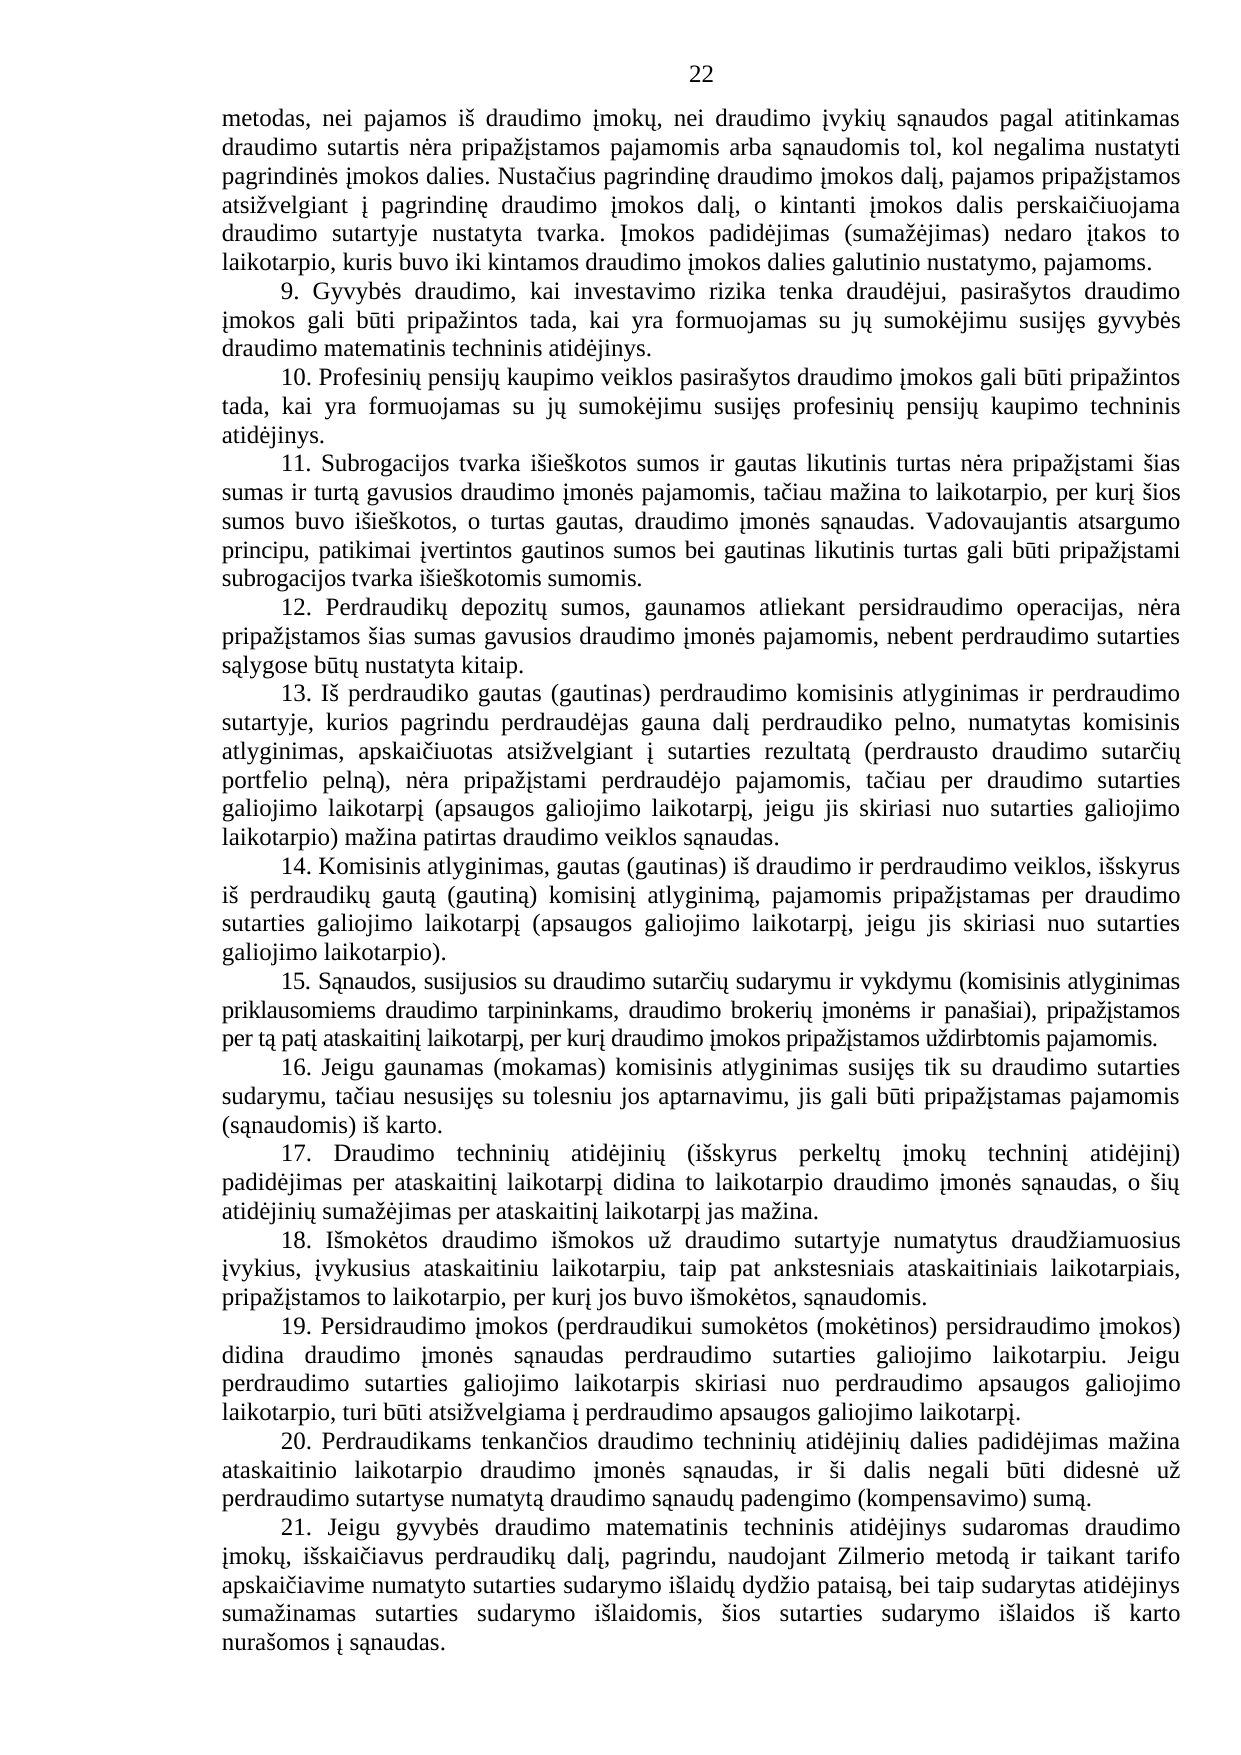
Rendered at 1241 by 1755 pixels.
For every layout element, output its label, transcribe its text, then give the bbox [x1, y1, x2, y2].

text 12. Perdraudikų depozitų sumos, gaunamos atliekant persidraudimo operacijas, nėra pripažįstamos šias sumas gavusios draudimo įmonės pajamomis, nebent perdraudimo sutarties sąlygose būtų nustatyta kitaip. [222, 592, 1181, 678]
text 14. Komisinis atlyginimas, gautas (gautinas) iš draudimo ir perdraudimo veiklos, išskyrus iš perdraudikų gautą (gautiną) komisinį atlyginimą, pajamomis pripažįstamas per draudimo sutarties galiojimo laikotarpį (apsaugos galiojimo laikotarpį, jeigu jis skiriasi nuo sutarties galiojimo laikotarpio). [222, 851, 1181, 966]
text 15. Sąnaudos, susijusios su draudimo sutarčių sudarymu ir vykdymu (komisinis atlyginimas priklausomiems draudimo tarpininkams, draudimo brokerių įmonėms ir panašiai), pripažįstamos per tą patį ataskaitinį laikotarpį, per kurį draudimo įmokos pripažįstamos uždirbtomis pajamomis. [222, 966, 1181, 1052]
text 16. Jeigu gaunamas (mokamas) komisinis atlyginimas susijęs tik su draudimo sutarties sudarymu, tačiau nesusijęs su tolesniu jos aptarnavimu, jis gali būti pripažįstamas pajamomis (sąnaudomis) iš karto. [222, 1052, 1181, 1138]
text 20. Perdraudikams tenkančios draudimo techninių atidėjinių dalies padidėjimas mažina ataskaitinio laikotarpio draudimo įmonės sąnaudas, ir ši dalis negali būti didesnė už perdraudimo sutartyse numatytą draudimo sąnaudų padengimo (kompensavimo) sumą. [222, 1426, 1181, 1512]
text 19. Persidraudimo įmokos (perdraudikui sumokėtos (mokėtinos) persidraudimo įmokos) didina draudimo įmonės sąnaudas perdraudimo sutarties galiojimo laikotarpiu. Jeigu perdraudimo sutarties galiojimo laikotarpis skiriasi nuo perdraudimo apsaugos galiojimo laikotarpio, turi būti atsižvelgiama į perdraudimo apsaugos galiojimo laikotarpį. [222, 1311, 1181, 1426]
text 11. Subrogacijos tvarka išieškotos sumos ir gautas likutinis turtas nėra pripažįstami šias sumas ir turtą gavusios draudimo įmonės pajamomis, tačiau mažina to laikotarpio, per kurį šios sumos buvo išieškotos, o turtas gautas, draudimo įmonės sąnaudas. Vadovaujantis atsargumo principu, patikimai įvertintos gautinos sumos bei gautinas likutinis turtas gali būti pripažįstami subrogacijos tvarka išieškotomis sumomis. [222, 448, 1181, 592]
text metodas, nei pajamos iš draudimo įmokų, nei draudimo įvykių sąnaudos pagal atitinkamas draudimo sutartis nėra pripažįstamos pajamomis arba sąnaudomis tol, kol negalima nustatyti pagrindinės įmokos dalies. Nustačius pagrindinę draudimo įmokos dalį, pajamos pripažįstamos atsižvelgiant į pagrindinę draudimo įmokos dalį, o kintanti įmokos dalis perskaičiuojama draudimo sutartyje nustatyta tvarka. Įmokos padidėjimas (sumažėjimas) nedaro įtakos to laikotarpio, kuris buvo iki kintamos draudimo įmokos dalies galutinio nustatymo, pajamoms. [222, 103, 1181, 276]
text 17. Draudimo techninių atidėjinių (išskyrus perkeltų įmokų techninį atidėjinį) padidėjimas per ataskaitinį laikotarpį didina to laikotarpio draudimo įmonės sąnaudas, o šių atidėjinių sumažėjimas per ataskaitinį laikotarpį jas mažina. [222, 1138, 1181, 1225]
text 21. Jeigu gyvybės draudimo matematinis techninis atidėjinys sudaromas draudimo įmokų, išskaičiavus perdraudikų dalį, pagrindu, naudojant Zilmerio metodą ir taikant tarifo apskaičiavime numatyto sutarties sudarymo išlaidų dydžio pataisą, bei taip sudarytas atidėjinys sumažinamas sutarties sudarymo išlaidomis, šios sutarties sudarymo išlaidos iš karto nurašomos į sąnaudas. [222, 1512, 1181, 1656]
text 9. Gyvybės draudimo, kai investavimo rizika tenka draudėjui, pasirašytos draudimo įmokos gali būti pripažintos tada, kai yra formuojamas su jų sumokėjimu susijęs gyvybės draudimo matematinis techninis atidėjinys. [222, 276, 1181, 362]
text 13. Iš perdraudiko gautas (gautinas) perdraudimo komisinis atlyginimas ir perdraudimo sutartyje, kurios pagrindu perdraudėjas gauna dalį perdraudiko pelno, numatytas komisinis atlyginimas, apskaičiuotas atsižvelgiant į sutarties rezultatą (perdrausto draudimo sutarčių portfelio pelną), nėra pripažįstami perdraudėjo pajamomis, tačiau per draudimo sutarties galiojimo laikotarpį (apsaugos galiojimo laikotarpį, jeigu jis skiriasi nuo sutarties galiojimo laikotarpio) mažina patirtas draudimo veiklos sąnaudas. [222, 678, 1181, 851]
text 10. Profesinių pensijų kaupimo veiklos pasirašytos draudimo įmokos gali būti pripažintos tada, kai yra formuojamas su jų sumokėjimu susijęs profesinių pensijų kaupimo techninis atidėjinys. [222, 362, 1181, 448]
text 18. Išmokėtos draudimo išmokos už draudimo sutartyje numatytus draudžiamuosius įvykius, įvykusius ataskaitiniu laikotarpiu, taip pat ankstesniais ataskaitiniais laikotarpiais, pripažįstamos to laikotarpio, per kurį jos buvo išmokėtos, sąnaudomis. [222, 1225, 1181, 1311]
